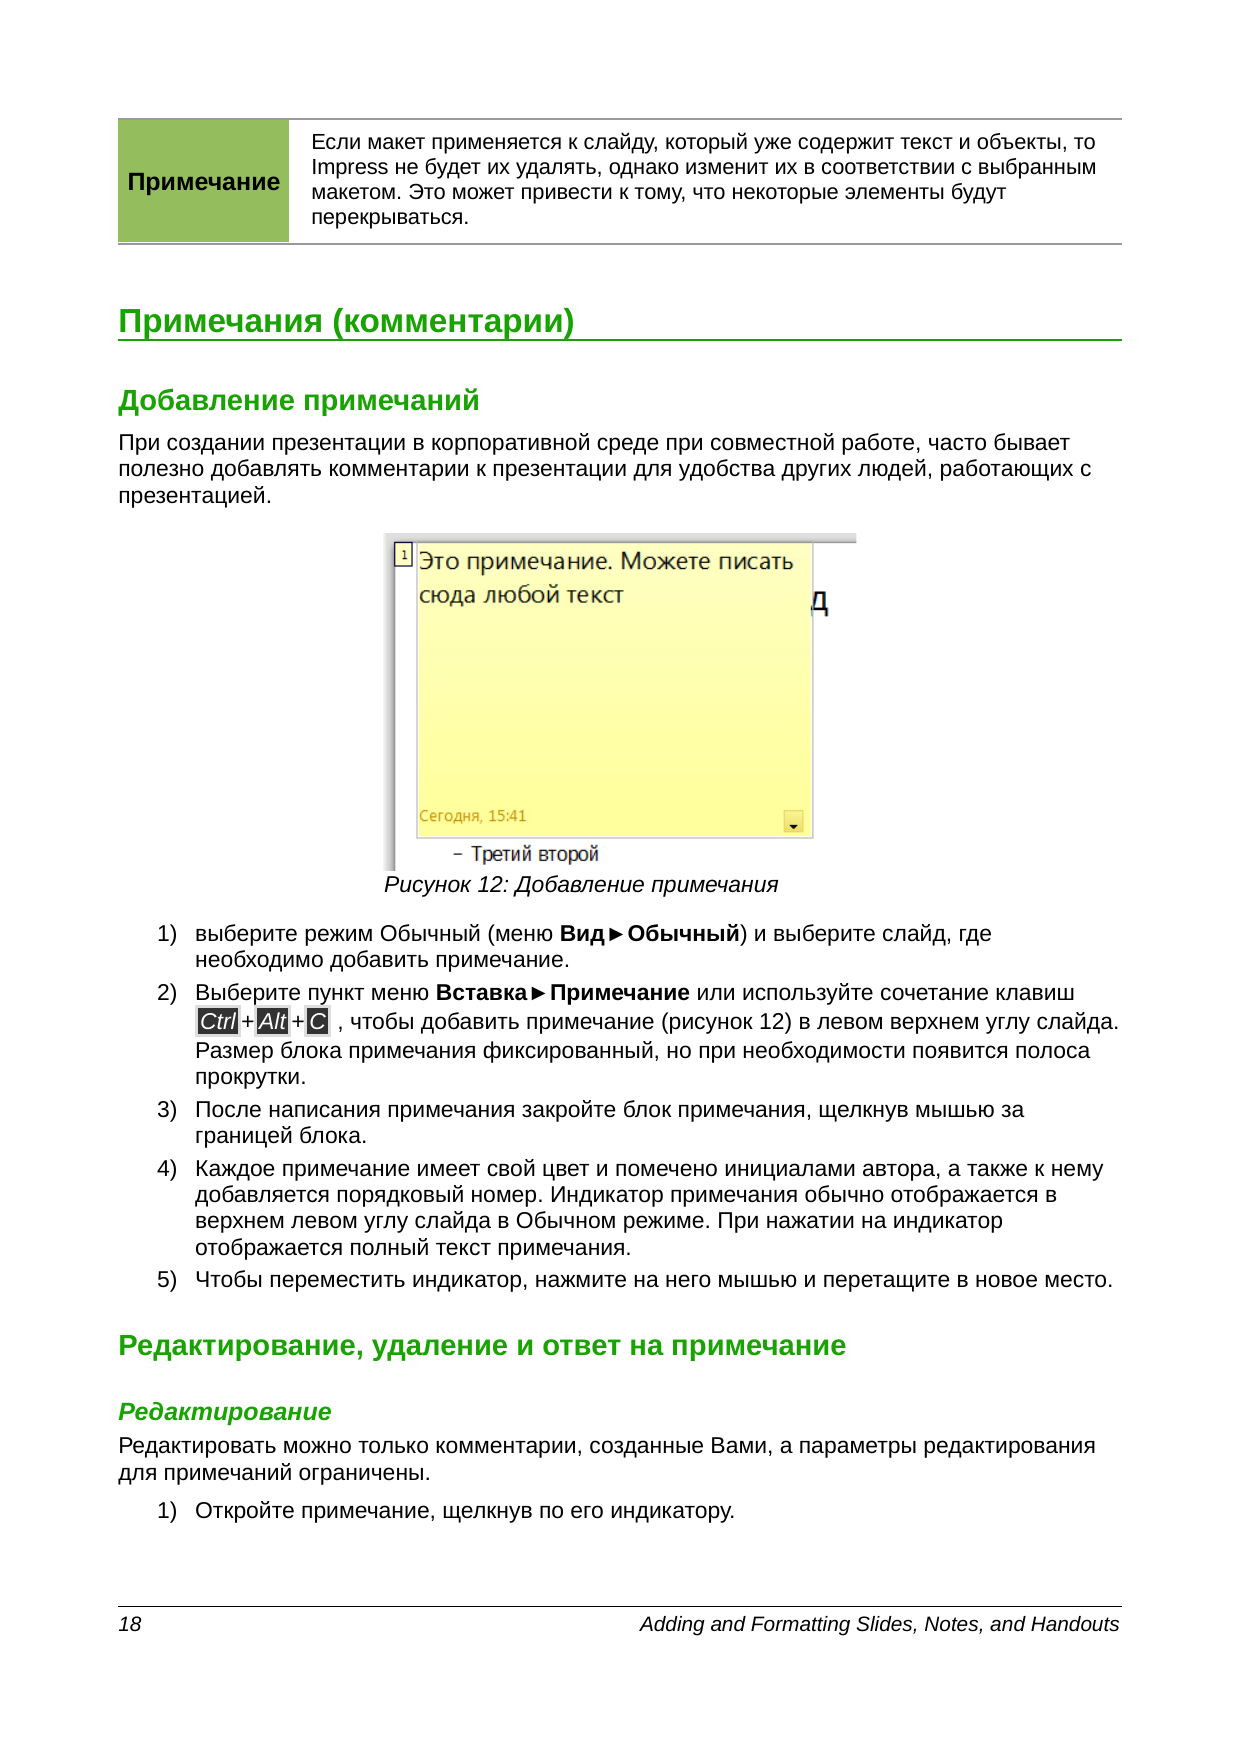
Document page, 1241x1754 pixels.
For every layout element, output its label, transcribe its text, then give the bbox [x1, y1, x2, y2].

text Редактировать можно только комментарии, созданные Вами, а параметры редактирования для примечаний ограничены. [118, 1432, 1122, 1485]
list Чтобы переместить индикатор, нажмите на него мышью и перетащите в новое место. [177, 1266, 1122, 1292]
list Каждое примечание имеет свой цвет и помечено инициалами автора, а также к нему добавляется порядковый номер. Индикатор примечания обычно отображается в верхнем левом углу слайда в Обычном режиме. При нажатии на индикатор отображается полный текст примечания. [177, 1154, 1122, 1260]
subtitle Примечания (комментарии) [118, 301, 1122, 339]
picture [383, 533, 857, 871]
text При создании презентации в корпоративной среде при совместной работе, часто бывает полезно добавлять комментарии к презентации для удобства других людей, работающих с презентацией. [118, 429, 1122, 508]
subtitle Добавление примечаний [118, 383, 1122, 417]
table_header Если макет применяется к слайду, который уже содержит текст и объекты, то Impress не будет их удалять, однако изменит их в соответствии с выбранным макетом. Это может привести к тому, что некоторые элементы будут перекрываться. [290, 120, 1122, 242]
list После написания примечания закройте блок примечания, щелкнув мышью за границей блока. [177, 1096, 1122, 1148]
text Рисунок 12: Добавление примечания [384, 871, 856, 897]
list Выберите пункт меню Вставка►Примечание или используйте сочетание клавиш Ctrl+Alt+C , чтобы добавить примечание (рисунок 12) в левом верхнем углу слайда. Размер блока примечания фиксированный, но при необходимости появится полоса прокрутки. [177, 979, 1122, 1089]
table_header Примечание [118, 120, 289, 242]
list выберите режим Обычный (меню Вид►Обычный) и выберите слайд, где необходимо добавить примечание. [177, 920, 1122, 972]
list Откройте примечание, щелкнув по его индикатору. [177, 1497, 1122, 1524]
subtitle Редактирование, удаление и ответ на примечание [118, 1328, 1122, 1362]
subtitle Редактирование [118, 1397, 1122, 1426]
